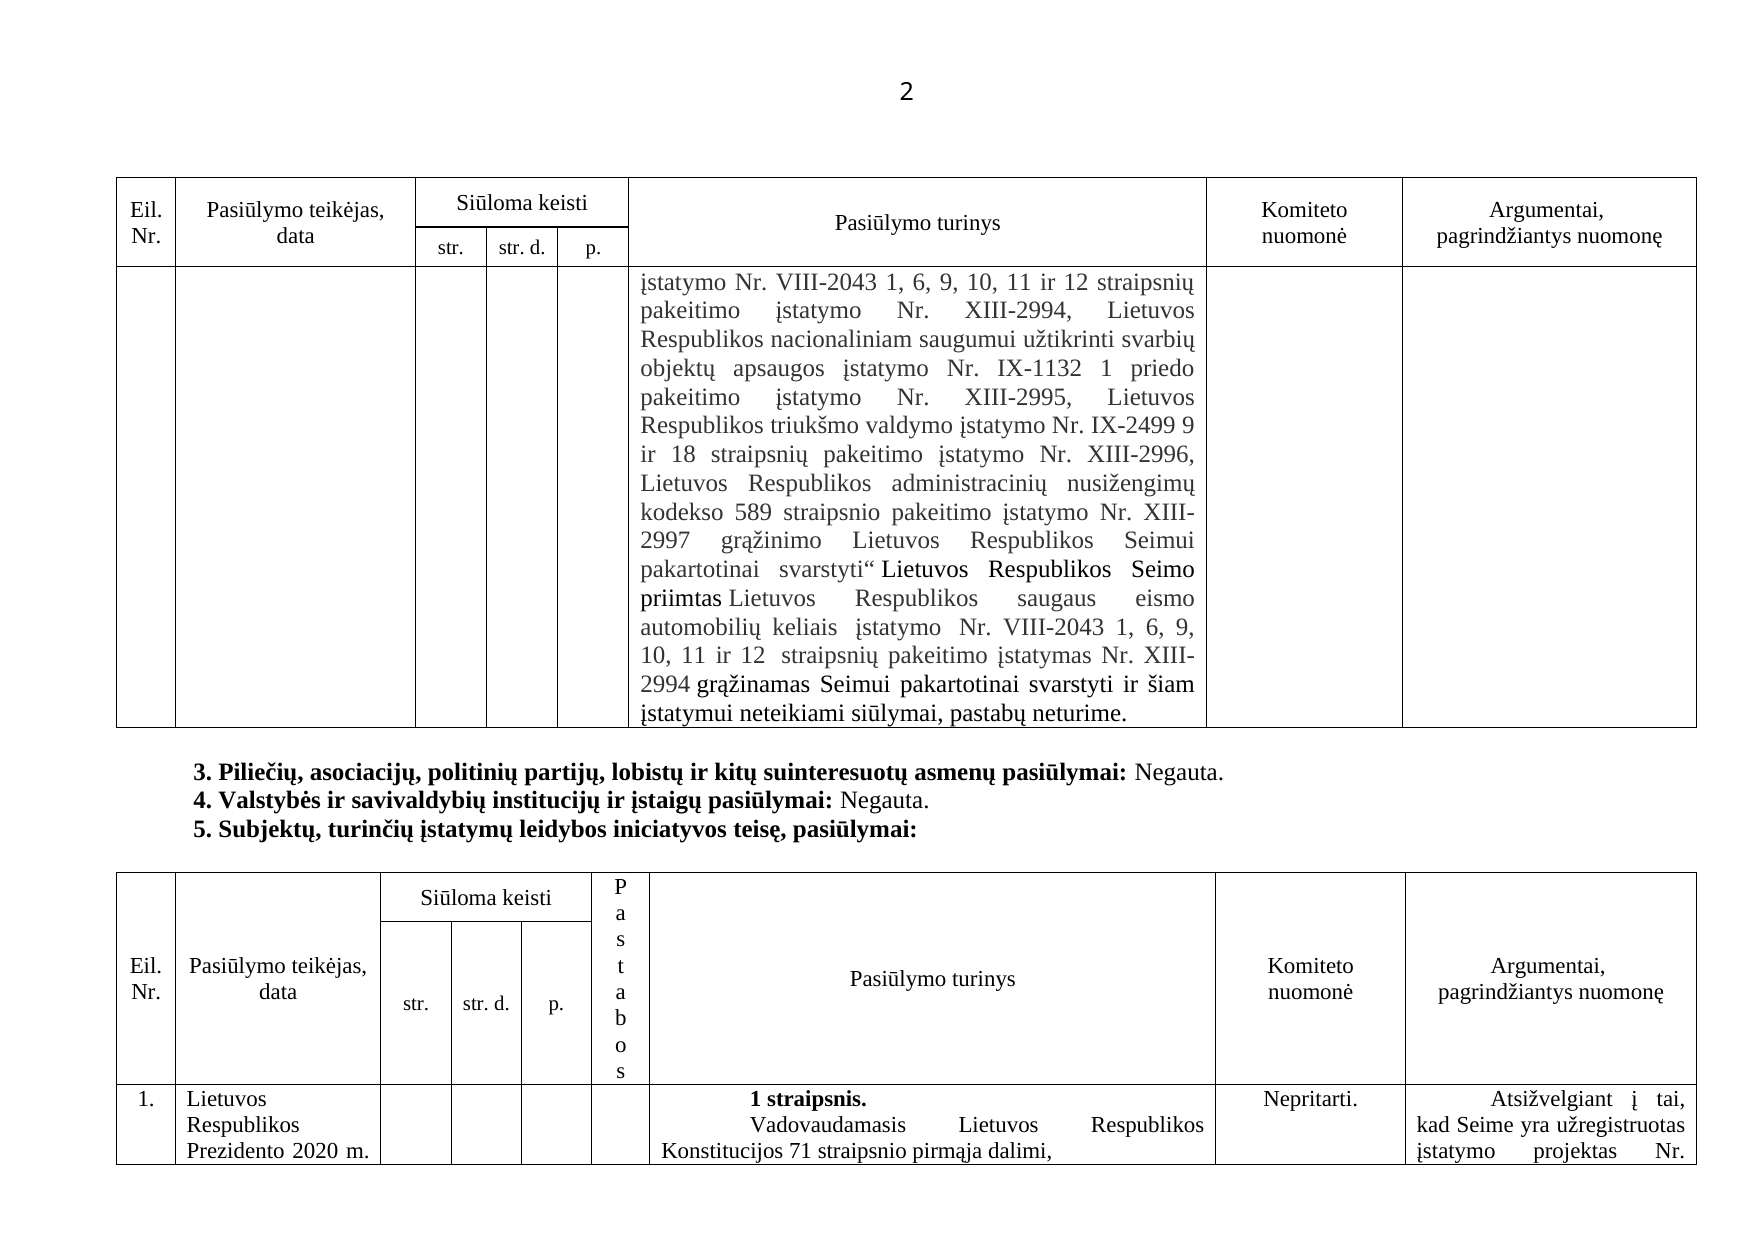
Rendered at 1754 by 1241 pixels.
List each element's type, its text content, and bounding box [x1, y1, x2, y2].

table_header Pasiūlymo teikėjas, data [176, 873, 380, 1083]
table_header Pastabos [592, 873, 649, 1083]
table_header Siūloma keisti [381, 873, 591, 921]
table_header Pasiūlymo teikėjas, data [176, 178, 415, 266]
table_header Pasiūlymo turinys [629, 178, 1206, 266]
table_cell [558, 267, 628, 727]
table_cell [592, 1085, 649, 1164]
table_header Eil. Nr. [117, 873, 175, 1083]
table_cell Nepritarti. [1216, 1085, 1405, 1164]
table_cell p. [522, 922, 591, 1083]
table_cell Lietuvos Respublikos Prezidento 2020 m. [176, 1085, 380, 1164]
table_header Eil. Nr. [117, 178, 175, 266]
table_header Komiteto nuomonė [1207, 178, 1402, 266]
table_cell [117, 267, 175, 727]
table_cell [452, 1085, 521, 1164]
text 5. Subjektų, turinčių įstatymų leidybos iniciatyvos teisę, pasiūlymai: [118, 814, 1695, 843]
table_cell str. d. [487, 228, 557, 266]
table_cell įstatymo Nr. VIII-2043 1, 6, 9, 10, 11 ir 12 straipsnių pakeitimo įstatymo Nr. XIII-2994, Lietuvos Respublikos nacionaliniam saugumui užtikrinti svarbių objektų apsaugos įstatymo Nr. IX-1132 1 priedo pakeitimo įstatymo Nr. XIII-2995, Lietuvos Respublikos triukšmo valdymo įstatymo Nr. IX-2499 9 ir 18 straipsnių pakeitimo įstatymo Nr. XIII-2996, Lietuvos Respublikos administracinių nusižengimų kodekso 589 straipsnio pakeitimo įstatymo Nr. XIII-2997 grąžinimo Lietuvos Respublikos Seimui pakartotinai svarstyti“ Lietuvos Respublikos Seimo priimtas Lietuvos Respublikos saugaus eismo automobilių keliais įstatymo Nr. VIII-2043 1, 6, 9, 10, 11 ir 12 straipsnių pakeitimo įstatymas Nr. XIII-2994 grąžinamas Seimui pakartotinai svarstyti ir šiam įstatymui neteikiami siūlymai, pastabų neturime. [629, 267, 1206, 727]
table_header Komiteto nuomonė [1216, 873, 1405, 1083]
table_cell 1 straipsnis. Vadovaudamasis Lietuvos Respublikos Konstitucijos 71 straipsnio pirmąja dalimi, [650, 1085, 1215, 1164]
table_cell [416, 267, 486, 727]
table_cell 1. [117, 1085, 175, 1164]
table_cell [487, 267, 557, 727]
table_header Argumentai, pagrindžiantys nuomonę [1403, 178, 1696, 266]
table_cell p. [558, 228, 628, 266]
table_cell [381, 1085, 451, 1164]
table_header Pasiūlymo turinys [650, 873, 1215, 1083]
table_cell str. d. [452, 922, 521, 1083]
table_header Siūloma keisti [416, 178, 628, 226]
text 4. Valstybės ir savivaldybių institucijų ir įstaigų pasiūlymai: Negauta. [118, 785, 1695, 814]
text 3. Piliečių, asociacijų, politinių partijų, lobistų ir kitų suinteresuotų asmenų pasiūlymai: Negauta. [118, 757, 1695, 785]
table_cell [1207, 267, 1402, 727]
table_cell [1403, 267, 1696, 727]
table_cell Atsižvelgiant į tai, kad Seime yra užregistruotas įstatymo projektas Nr. [1406, 1085, 1696, 1164]
table_cell str. [381, 922, 451, 1083]
table_cell [522, 1085, 591, 1164]
table_cell str. [416, 228, 486, 266]
table_cell [176, 267, 415, 727]
table_header Argumentai, pagrindžiantys nuomonę [1406, 873, 1696, 1083]
